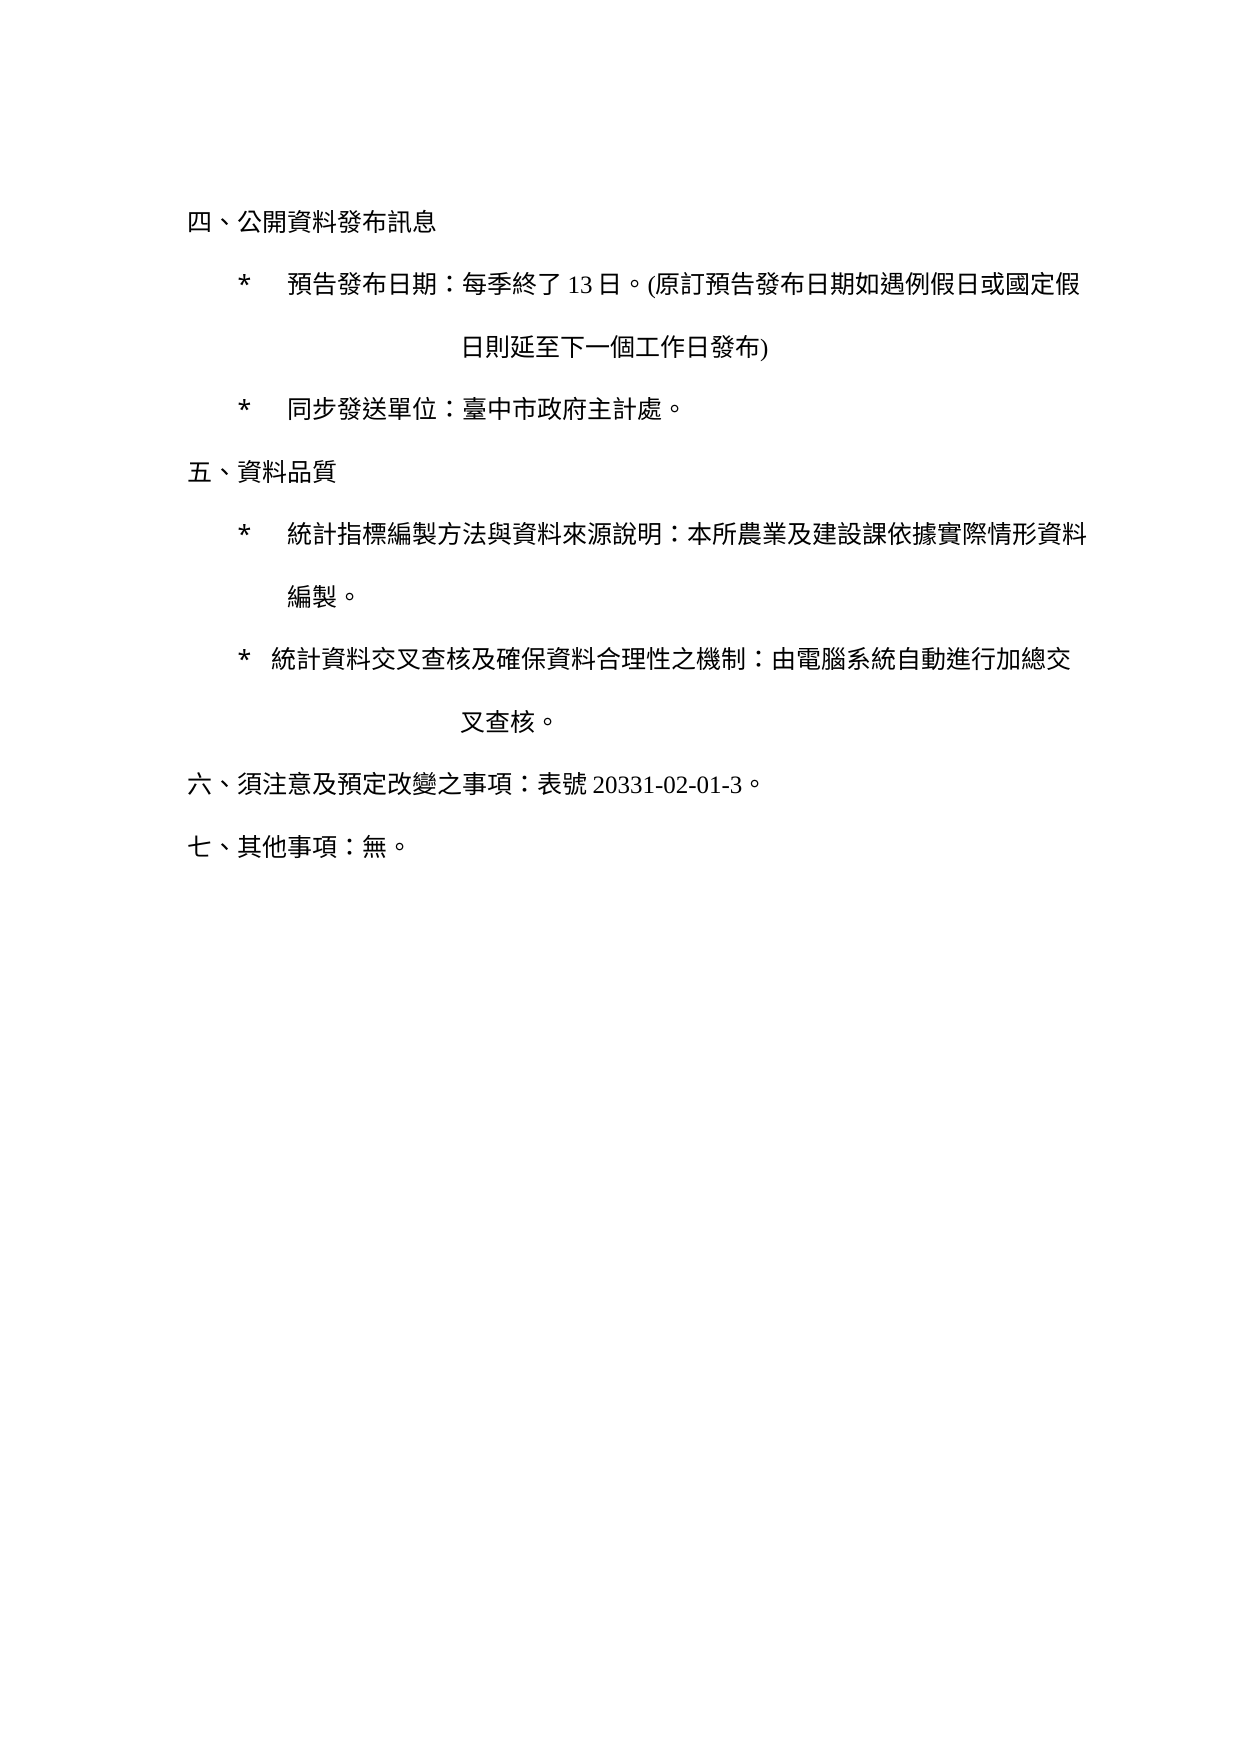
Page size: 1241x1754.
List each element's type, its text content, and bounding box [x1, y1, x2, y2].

text 六、須注意及預定改變之事項：表號20331-02-01-3。 [187, 741, 1087, 804]
list 同步發送單位：臺中市政府主計處。 [237, 366, 1087, 429]
text 四、公開資料發布訊息 [187, 179, 1087, 241]
text 七、其他事項：無。 [187, 804, 1087, 866]
list 預告發布日期：每季終了13日。(原訂預告發布日期如遇例假日或國定假日則延至下一個工作日發布) [237, 241, 1087, 366]
list 統計指標編製方法與資料來源說明：本所農業及建設課依據實際情形資料編製。 [237, 491, 1087, 616]
text 五、資料品質 [187, 429, 1087, 491]
list 統計資料交叉查核及確保資料合理性之機制：由電腦系統自動進行加總交叉查核。 [237, 616, 1087, 741]
